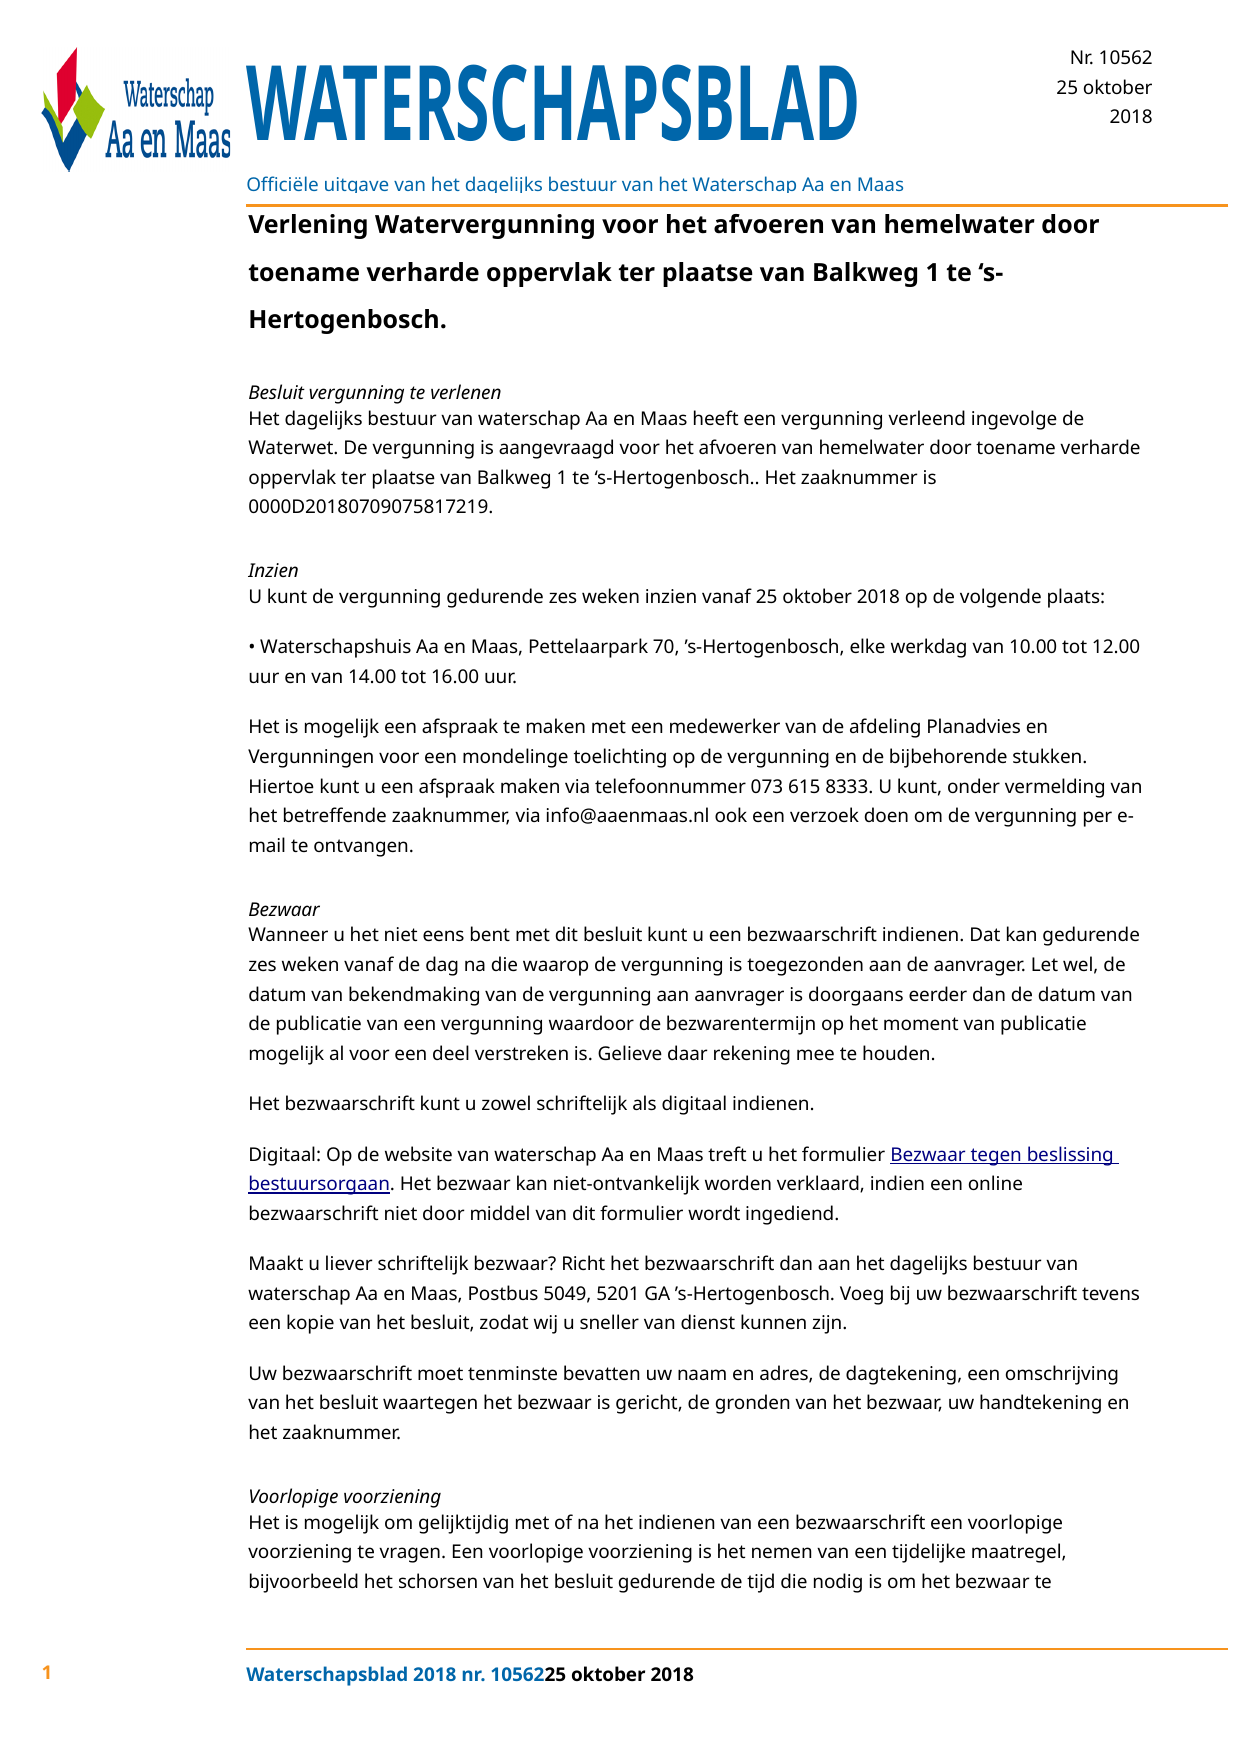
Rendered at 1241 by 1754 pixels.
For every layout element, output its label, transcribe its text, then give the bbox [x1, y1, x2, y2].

text Maakt u liever schriftelijk bezwaar? Richt het bezwaarschrift dan aan het dagelijks bestuur van waterschap Aa en Maas, Postbus 5049, 5201 GA ’s-Hertogenbosch. Voeg bij uw bezwaarschrift tevens een kopie van het besluit, zodat wij u sneller van dienst kunnen zijn. [248, 1250, 1152, 1335]
text Het is mogelijk een afspraak te maken met een medewerker van de afdeling Planadvies en Vergunningen voor een mondelinge toelichting op de vergunning en de bijbehorende stukken. Hiertoe kunt u een afspraak maken via telefoonnummer 073 615 8333. U kunt, onder vermelding van het betreffende zaaknummer, via info@aaenmaas.nl ook een verzoek doen om de vergunning per e-mail te ontvangen. [248, 714, 1152, 858]
picture [41, 47, 231, 172]
text Het dagelijks bestuur van waterschap Aa en Maas heeft een vergunning verleend ingevolge de Waterwet. De vergunning is aangevraagd voor het afvoeren van hemelwater door toename verharde oppervlak ter plaatse van Balkweg 1 te ‘s-Hertogenbosch.. Het zaaknummer is 0000D20180709075817219. [248, 405, 1152, 519]
text Besluit vergunning te verlenen [248, 379, 1152, 405]
text Het bezwaarschrift kunt u zowel schriftelijk als digitaal indienen. [248, 1090, 1152, 1116]
text Voorlopige voorziening [248, 1483, 1152, 1509]
text Inzien [248, 557, 1152, 583]
text • Waterschapshuis Aa en Maas, Pettelaarpark 70, ’s-Hertogenbosch, elke werkdag van 10.00 tot 12.00 uur en van 14.00 tot 16.00 uur. [248, 634, 1152, 689]
text Verlening Watervergunning voor het afvoeren van hemelwater door toename verharde oppervlak ter plaatse van Balkweg 1 te ‘s-Hertogenbosch. [248, 207, 1152, 336]
text U kunt de vergunning gedurende zes weken inzien vanaf 25 oktober 2018 op de volgende plaats: [248, 583, 1152, 609]
text Uw bezwaarschrift moet tenminste bevatten uw naam en adres, de dagtekening, een omschrijving van het besluit waartegen het bezwaar is gericht, de gronden van het bezwaar, uw handtekening en het zaaknummer. [248, 1360, 1152, 1445]
text Bezwaar [248, 896, 1152, 922]
text Wanneer u het niet eens bent met dit besluit kunt u een bezwaarschrift indienen. Dat kan gedurende zes weken vanaf de dag na die waarop de vergunning is toegezonden aan de aanvrager. Let wel, de datum van bekendmaking van de vergunning aan aanvrager is doorgaans eerder dan de datum van de publicatie van een vergunning waardoor de bezwarentermijn op het moment van publicatie mogelijk al voor een deel verstreken is. Gelieve daar rekening mee te houden. [248, 922, 1152, 1066]
text Digitaal: Op de website van waterschap Aa en Maas treft u het formulier Bezwaar tegen beslissing bestuursorgaan. Het bezwaar kan niet-ontvankelijk worden verklaard, indien een online bezwaarschrift niet door middel van dit formulier wordt ingediend. [248, 1141, 1152, 1226]
text Het is mogelijk om gelijktijdig met of na het indienen van een bezwaarschrift een voorlopige voorziening te vragen. Een voorlopige voorziening is het nemen van een tijdelijke maatregel, bijvoorbeeld het schorsen van het besluit gedurende de tijd die nodig is om het bezwaar te [248, 1509, 1152, 1594]
